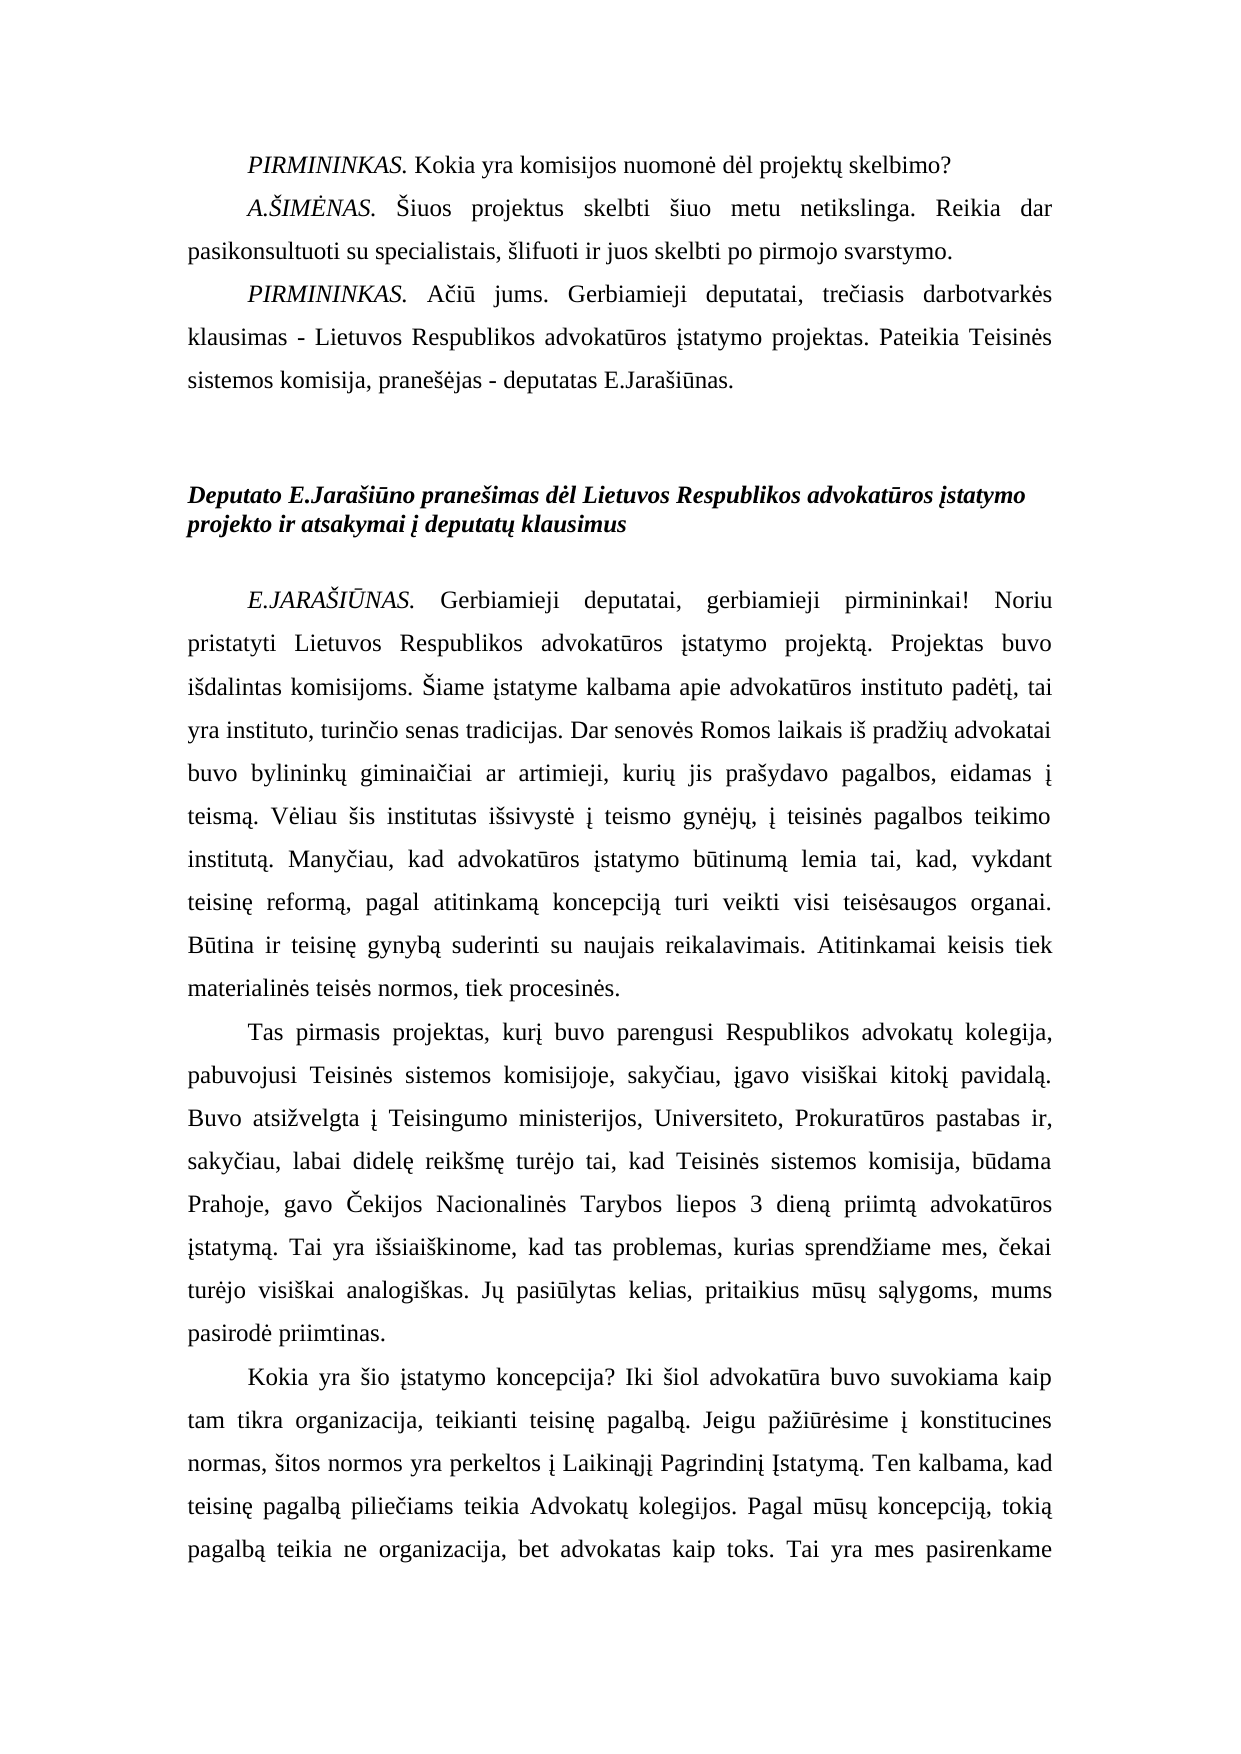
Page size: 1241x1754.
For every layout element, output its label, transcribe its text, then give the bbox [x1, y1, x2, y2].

text PIRMININKAS. Kokia yra komisijos nuomonė dėl projektų skelbimo? [187, 150, 1053, 179]
text Tas pirmasis projektas, kurį buvo parengusi Respublikos advokatų kole­gija, pabuvojusi Teisinės sistemos komisijoje, sakyčiau, įgavo visiškai kitokį pavidalą. Buvo atsižvelgta į Teisingumo ministerijos, Universiteto, Prokura­tūros pastabas ir, sakyčiau, labai didelę reikšmę turėjo tai, kad Teisinės sistemos komisija, būdama Prahoje, gavo Čekijos Nacionalinės Tarybos lie­pos 3 dieną priimtą advokatūros įstatymą. Tai yra išsiaiškinome, kad tas problemas, kurias sprendžiame mes, čekai turėjo visiškai analogiškas. Jų pasiūlytas kelias, pritaikius mūsų sąlygoms, mums pasirodė priimtinas. [187, 1017, 1053, 1347]
text E.JARAŠIŪNAS. Gerbiamieji deputatai, gerbiamieji pirmininkai! Noriu pristatyti Lietuvos Respublikos advokatūros įstatymo projektą. Projektas buvo išdalintas komisijoms. Šiame įstatyme kalbama apie advokatūros insti­tuto padėtį, tai yra instituto, turinčio senas tradicijas. Dar senovės Romos laikais iš pradžių advokatai buvo bylininkų giminaičiai ar artimieji, kurių jis prašydavo pagalbos, eidamas į teismą. Vėliau šis institutas išsivystė į teismo gynėjų, į teisinės pagalbos teikimo institutą. Manyčiau, kad advokatūros įstatymo būtinumą lemia tai, kad, vykdant teisinę reformą, pagal atitinkamą koncepciją turi veikti visi teisėsaugos organai. Būtina ir teisinę gynybą sude­rinti su naujais reikalavimais. Atitinkamai keisis tiek materialinės teisės normos, tiek procesinės. [187, 585, 1053, 1002]
text Kokia yra šio įstatymo koncepcija? Iki šiol advokatūra buvo suvokiama kaip tam tikra organizacija, teikianti teisinę pagalbą. Jeigu pažiūrėsime į konstitucines normas, šitos normos yra perkeltos į Laikinąjį Pagrindinį Įsta­tymą. Ten kalbama, kad teisinę pagalbą piliečiams teikia Advokatų kolegi­jos. Pagal mūsų koncepciją, tokią pagalbą teikia ne organizacija, bet advoka­tas kaip toks. Tai yra mes pasirenkame [187, 1362, 1053, 1563]
subtitle Deputato E.Jarašiūno pranešimas dėl Lietuvos Respublikos advokatūros įstatymo projekto ir atsakymai į deputatų klausimus [187, 480, 1053, 538]
text PIRMININKAS. Ačiū jums. Gerbiamieji deputatai, trečiasis darbotvarkės klausimas - Lietuvos Respublikos advokatūros įstatymo projektas. Pateikia Teisinės sistemos komisija, pranešėjas - deputatas E.Jarašiūnas. [187, 279, 1053, 394]
text A.ŠIMĖNAS. Šiuos projektus skelbti šiuo metu netikslinga. Reikia dar pasikonsultuoti su specialistais, šlifuoti ir juos skelbti po pirmojo svarstymo. [187, 193, 1053, 265]
